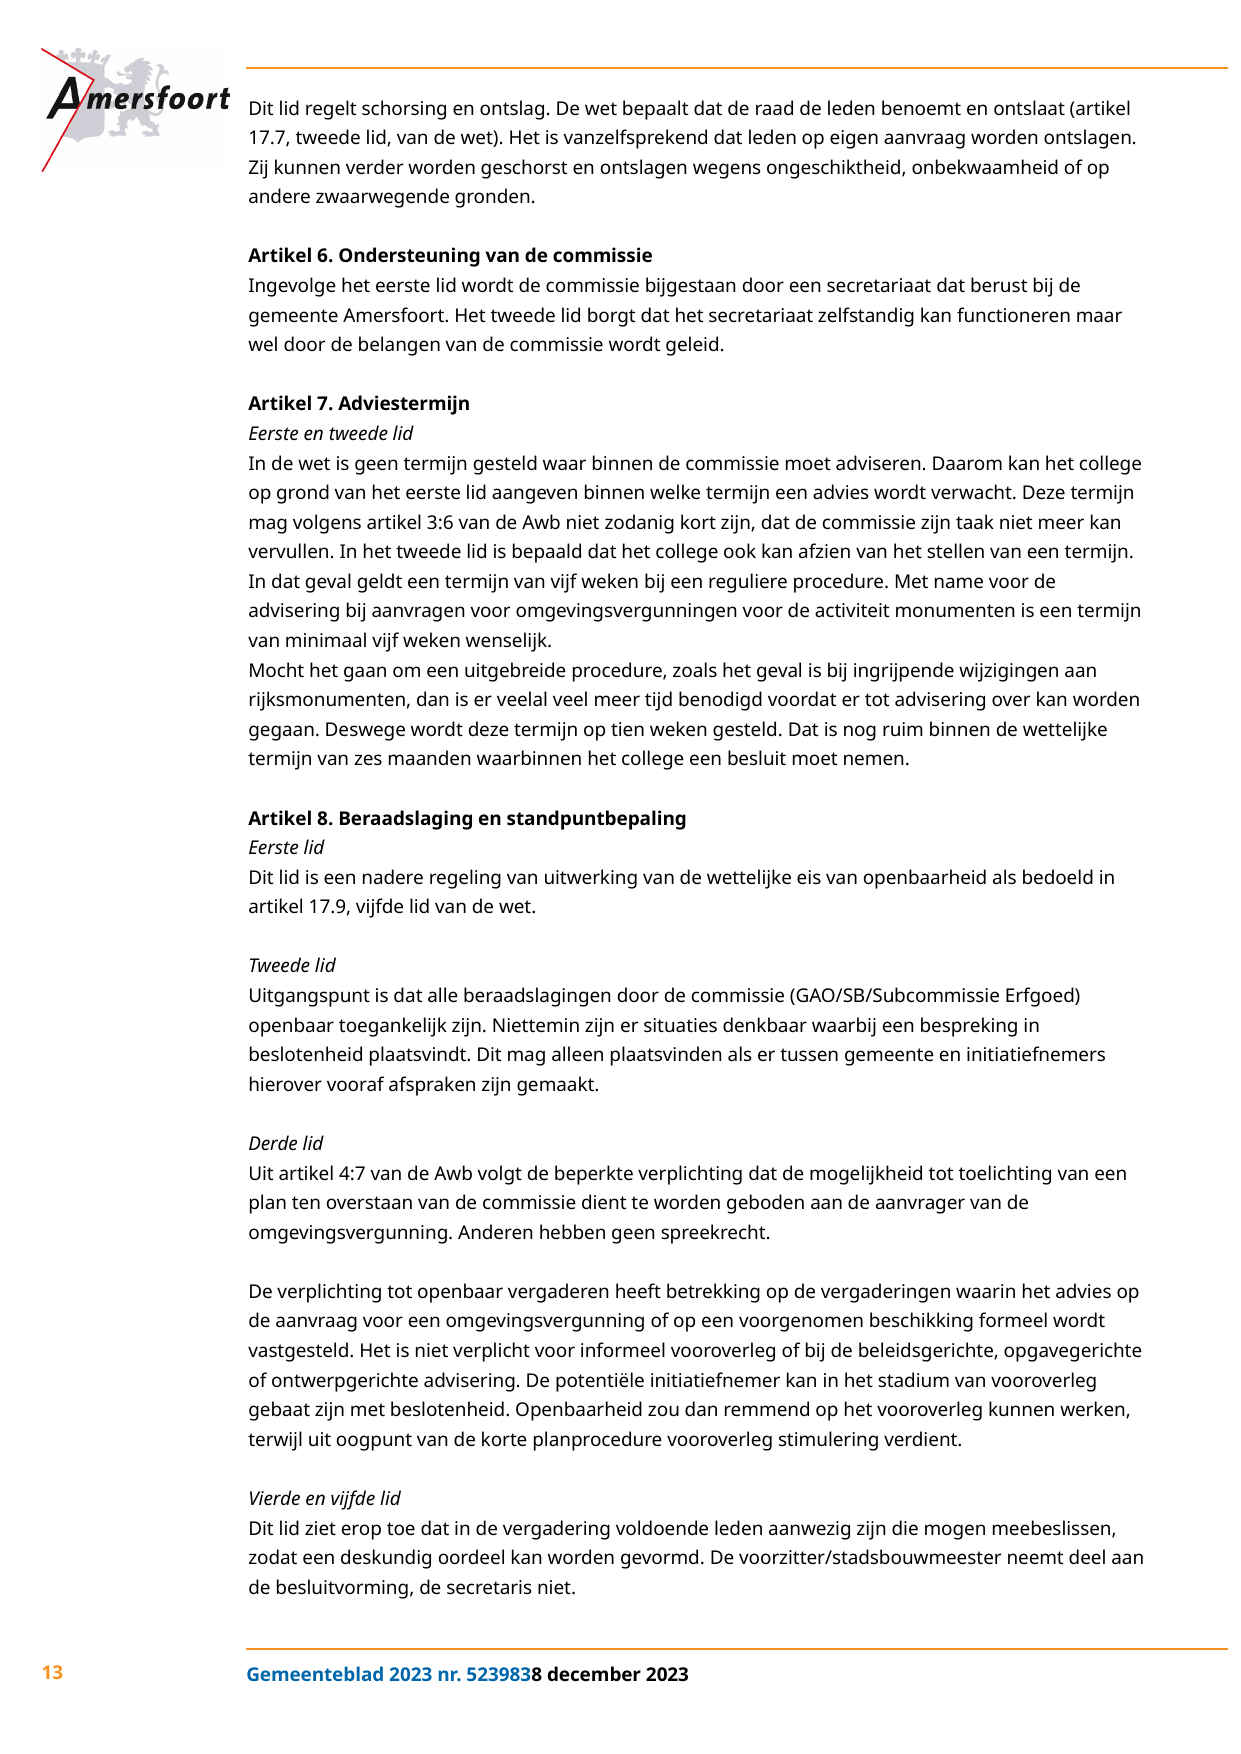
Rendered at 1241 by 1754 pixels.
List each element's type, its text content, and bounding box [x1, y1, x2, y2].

text Tweede lid [248, 953, 1152, 978]
text Derde lid [248, 1130, 1152, 1156]
text Ingevolge het eerste lid wordt de commissie bijgestaan door een secretariaat dat berust bij de gemeente Amersfoort. Het tweede lid borgt dat het secretariaat zelfstandig kan functioneren maar wel door de belangen van de commissie wordt geleid. [248, 272, 1152, 357]
text Mocht het gaan om een uitgebreide procedure, zoals het geval is bij ingrijpende wijzigingen aan rijksmonumenten, dan is er veelal veel meer tijd benodigd voordat er tot advisering over kan worden gegaan. Deswege wordt deze termijn op tien weken gesteld. Dat is nog ruim binnen de wettelijke termijn van zes maanden waarbinnen het college een besluit moet nemen. [248, 657, 1152, 771]
text Uitgangspunt is dat alle beraadslagingen door de commissie (GAO/SB/Subcommissie Erfgoed) openbaar toegankelijk zijn. Niettemin zijn er situaties denkbaar waarbij een bespreking in beslotenheid plaatsvindt. Dit mag alleen plaatsvinden als er tussen gemeente en initiatiefnemers hierover vooraf afspraken zijn gemaakt. [248, 982, 1152, 1097]
text De verplichting tot openbaar vergaderen heeft betrekking op de vergaderingen waarin het advies op de aanvraag voor een omgevingsvergunning of op een voorgenomen beschikking formeel wordt vastgesteld. Het is niet verplicht voor informeel vooroverleg of bij de beleidsgerichte, opgavegerichte of ontwerpgerichte advisering. De potentiële initiatiefnemer kan in het stadium van vooroverleg gebaat zijn met beslotenheid. Openbaarheid zou dan remmend op het vooroverleg kunnen werken, terwijl uit oogpunt van de korte planprocedure vooroverleg stimulering verdient. [248, 1278, 1152, 1452]
text Artikel 8. Beraadslaging en standpuntbepaling [248, 805, 1152, 831]
text Dit lid is een nadere regeling van uitwerking van de wettelijke eis van openbaarheid als bedoeld in artikel 17.9, vijfde lid van de wet. [248, 864, 1152, 919]
text Vierde en vijfde lid [248, 1485, 1152, 1511]
text Artikel 6. Ondersteuning van de commissie [248, 243, 1152, 268]
text Dit lid ziet erop toe dat in de vergadering voldoende leden aanwezig zijn die mogen meebeslissen, zodat een deskundig oordeel kan worden gevormd. De voorzitter/stadsbouwmeester neemt deel aan de besluitvorming, de secretaris niet. [248, 1515, 1152, 1600]
text Artikel 7. Adviestermijn [248, 391, 1152, 416]
picture [41, 47, 231, 172]
text Dit lid regelt schorsing en ontslag. De wet bepaalt dat de raad de leden benoemt en ontslaat (artikel 17.7, tweede lid, van de wet). Het is vanzelfsprekend dat leden op eigen aanvraag worden ontslagen. Zij kunnen verder worden geschorst en ontslagen wegens ongeschiktheid, onbekwaamheid of op andere zwaarwegende gronden. [248, 95, 1152, 209]
text Eerste en tweede lid [248, 420, 1152, 446]
text Eerste lid [248, 834, 1152, 860]
text Uit artikel 4:7 van de Awb volgt de beperkte verplichting dat de mogelijkheid tot toelichting van een plan ten overstaan van de commissie dient te worden geboden aan de aanvrager van de omgevingsvergunning. Anderen hebben geen spreekrecht. [248, 1160, 1152, 1245]
text In de wet is geen termijn gesteld waar binnen de commissie moet adviseren. Daarom kan het college op grond van het eerste lid aangeven binnen welke termijn een advies wordt verwacht. Deze termijn mag volgens artikel 3:6 van de Awb niet zodanig kort zijn, dat de commissie zijn taak niet meer kan vervullen. In het tweede lid is bepaald dat het college ook kan afzien van het stellen van een termijn. In dat geval geldt een termijn van vijf weken bij een reguliere procedure. Met name voor de advisering bij aanvragen voor omgevingsvergunningen voor de activiteit monumenten is een termijn van minimaal vijf weken wenselijk. [248, 450, 1152, 653]
